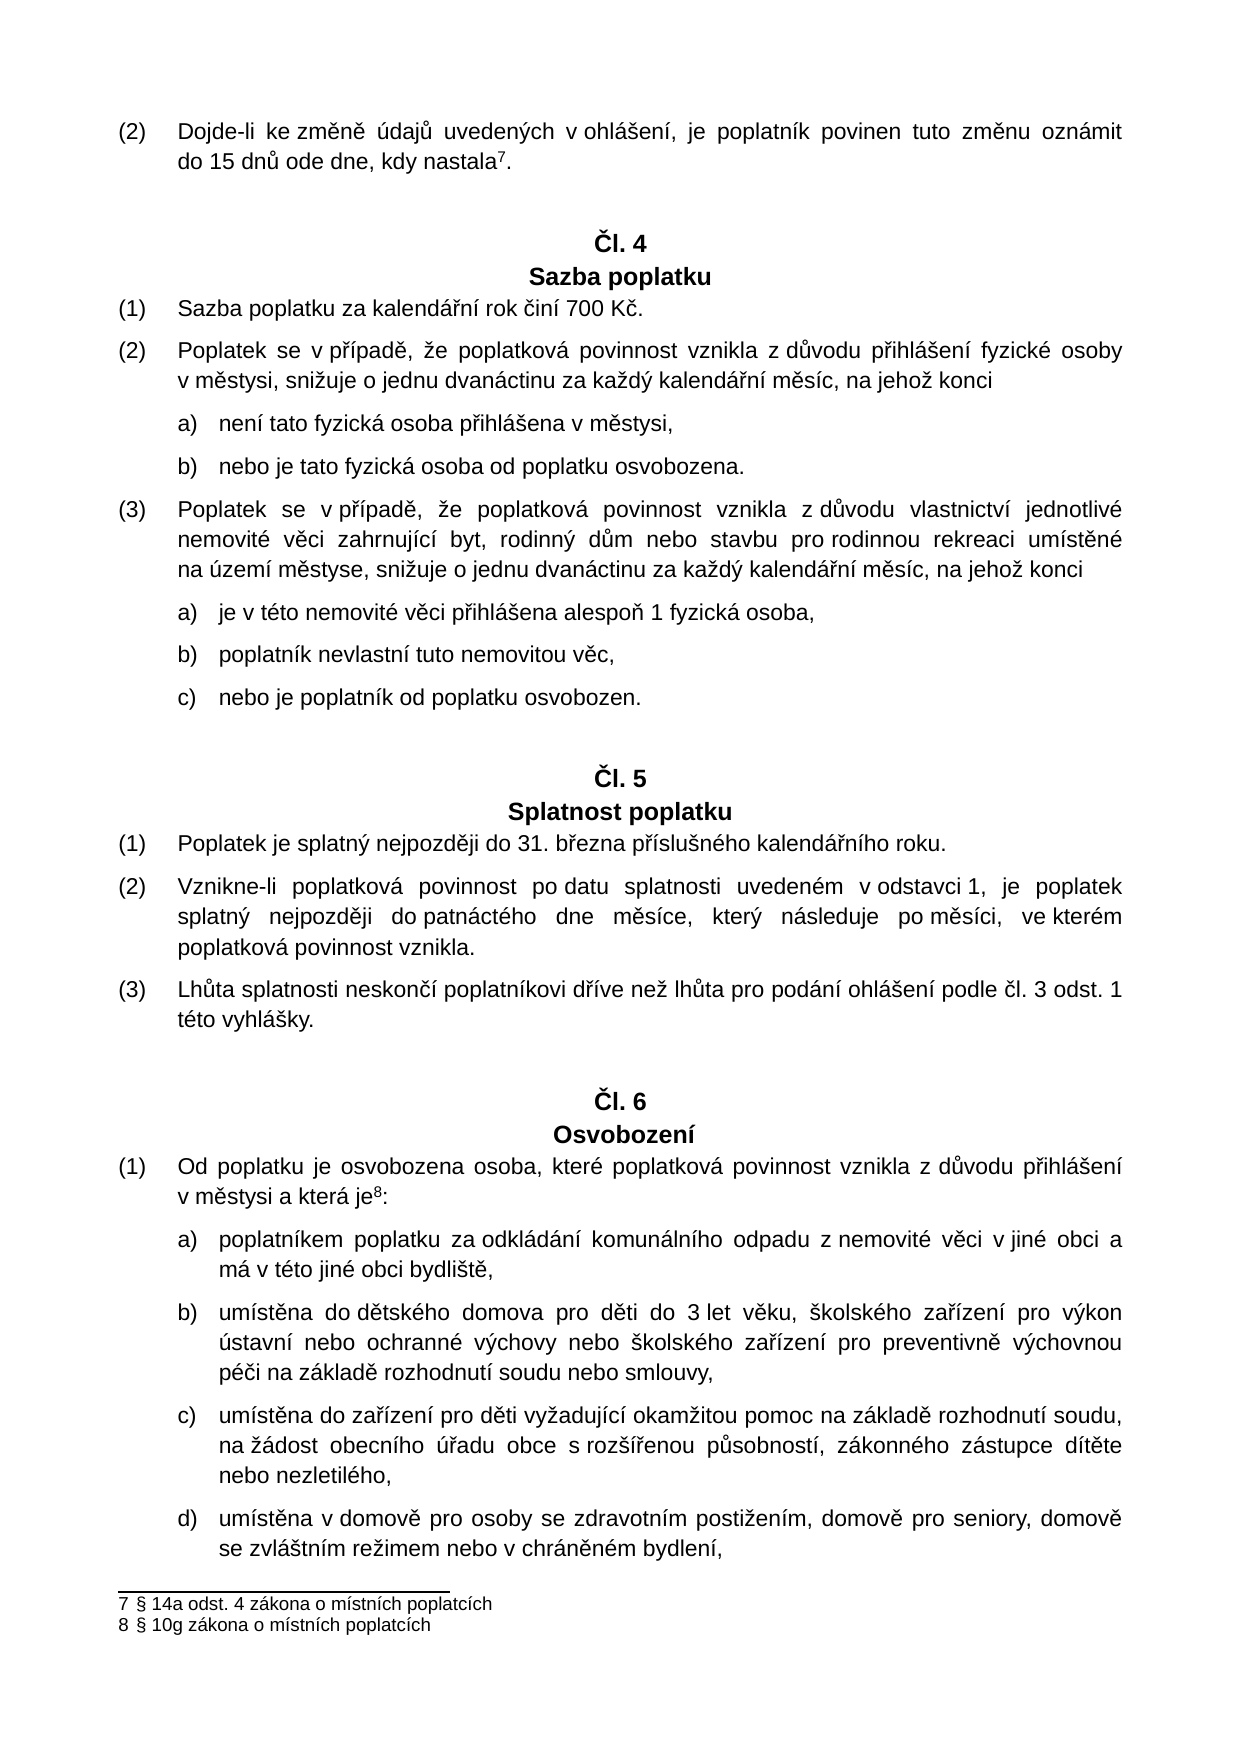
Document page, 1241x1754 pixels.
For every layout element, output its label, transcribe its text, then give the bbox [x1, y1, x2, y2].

list nebo je tato fyzická osoba od poplatku osvobozena. [177, 453, 1122, 479]
list umístěna do zařízení pro děti vyžadující okamžitou pomoc na základě rozhodnutí soudu, na žádost obecního úřadu obce s rozšířenou působností, zákonného zástupce dítěte nebo nezletilého, [177, 1402, 1122, 1488]
list poplatníkem poplatku za odkládání komunálního odpadu z nemovité věci v jiné obci a má v této jiné obci bydliště, [177, 1226, 1122, 1282]
list je v této nemovité věci přihlášena alespoň 1 fyzická osoba, [177, 599, 1122, 625]
list Vznikne-li poplatková povinnost po datu splatnosti uvedeném v odstavci 1, je poplatek splatný nejpozději do patnáctého dne měsíce, který následuje po měsíci, ve kterém poplatková povinnost vznikla. [118, 873, 1122, 960]
list Lhůta splatnosti neskončí poplatníkovi dříve než lhůta pro podání ohlášení podle čl. 3 odst. 1 této vyhlášky. [118, 976, 1122, 1033]
list není tato fyzická osoba přihlášena v městysi, [177, 410, 1122, 437]
subtitle Čl. 6 Osvobození [118, 1087, 1122, 1148]
list umístěna do dětského domova pro děti do 3 let věku, školského zařízení pro výkon ústavní nebo ochranné výchovy nebo školského zařízení pro preventivně výchovnou péči na základě rozhodnutí soudu nebo smlouvy, [177, 1298, 1122, 1385]
list § 14a odst. 4 zákona o místních poplatcích [118, 1592, 1122, 1614]
list Sazba poplatku za kalendářní rok činí 700 Kč. [118, 294, 1122, 321]
list Poplatek je splatný nejpozději do 31. března příslušného kalendářního roku. [118, 830, 1122, 857]
list Poplatek se v případě, že poplatková povinnost vznikla z důvodu vlastnictví jednotlivé nemovité věci zahrnující byt, rodinný dům nebo stavbu pro rodinnou rekreaci umístěné na území městyse, snižuje o jednu dvanáctinu za každý kalendářní měsíc, na jehož konci [118, 496, 1122, 582]
list poplatník nevlastní tuto nemovitou věc, [177, 641, 1122, 668]
list § 10g zákona o místních poplatcích [118, 1614, 1122, 1635]
list umístěna v domově pro osoby se zdravotním postižením, domově pro seniory, domově se zvláštním režimem nebo v chráněném bydlení, [177, 1505, 1122, 1561]
subtitle Čl. 4 Sazba poplatku [118, 228, 1122, 290]
list Dojde-li ke změně údajů uvedených v ohlášení, je poplatník povinen tuto změnu oznámit do 15 dnů ode dne, kdy nastala. [118, 118, 1122, 175]
list nebo je poplatník od poplatku osvobozen. [177, 684, 1122, 711]
list Poplatek se v případě, že poplatková povinnost vznikla z důvodu přihlášení fyzické osoby v městysi, snižuje o jednu dvanáctinu za každý kalendářní měsíc, na jehož konci [118, 337, 1122, 394]
list Od poplatku je osvobozena osoba, které poplatková povinnost vznikla z důvodu přihlášení v městysi a která je: [118, 1153, 1122, 1209]
subtitle Čl. 5 Splatnost poplatku [118, 764, 1122, 826]
